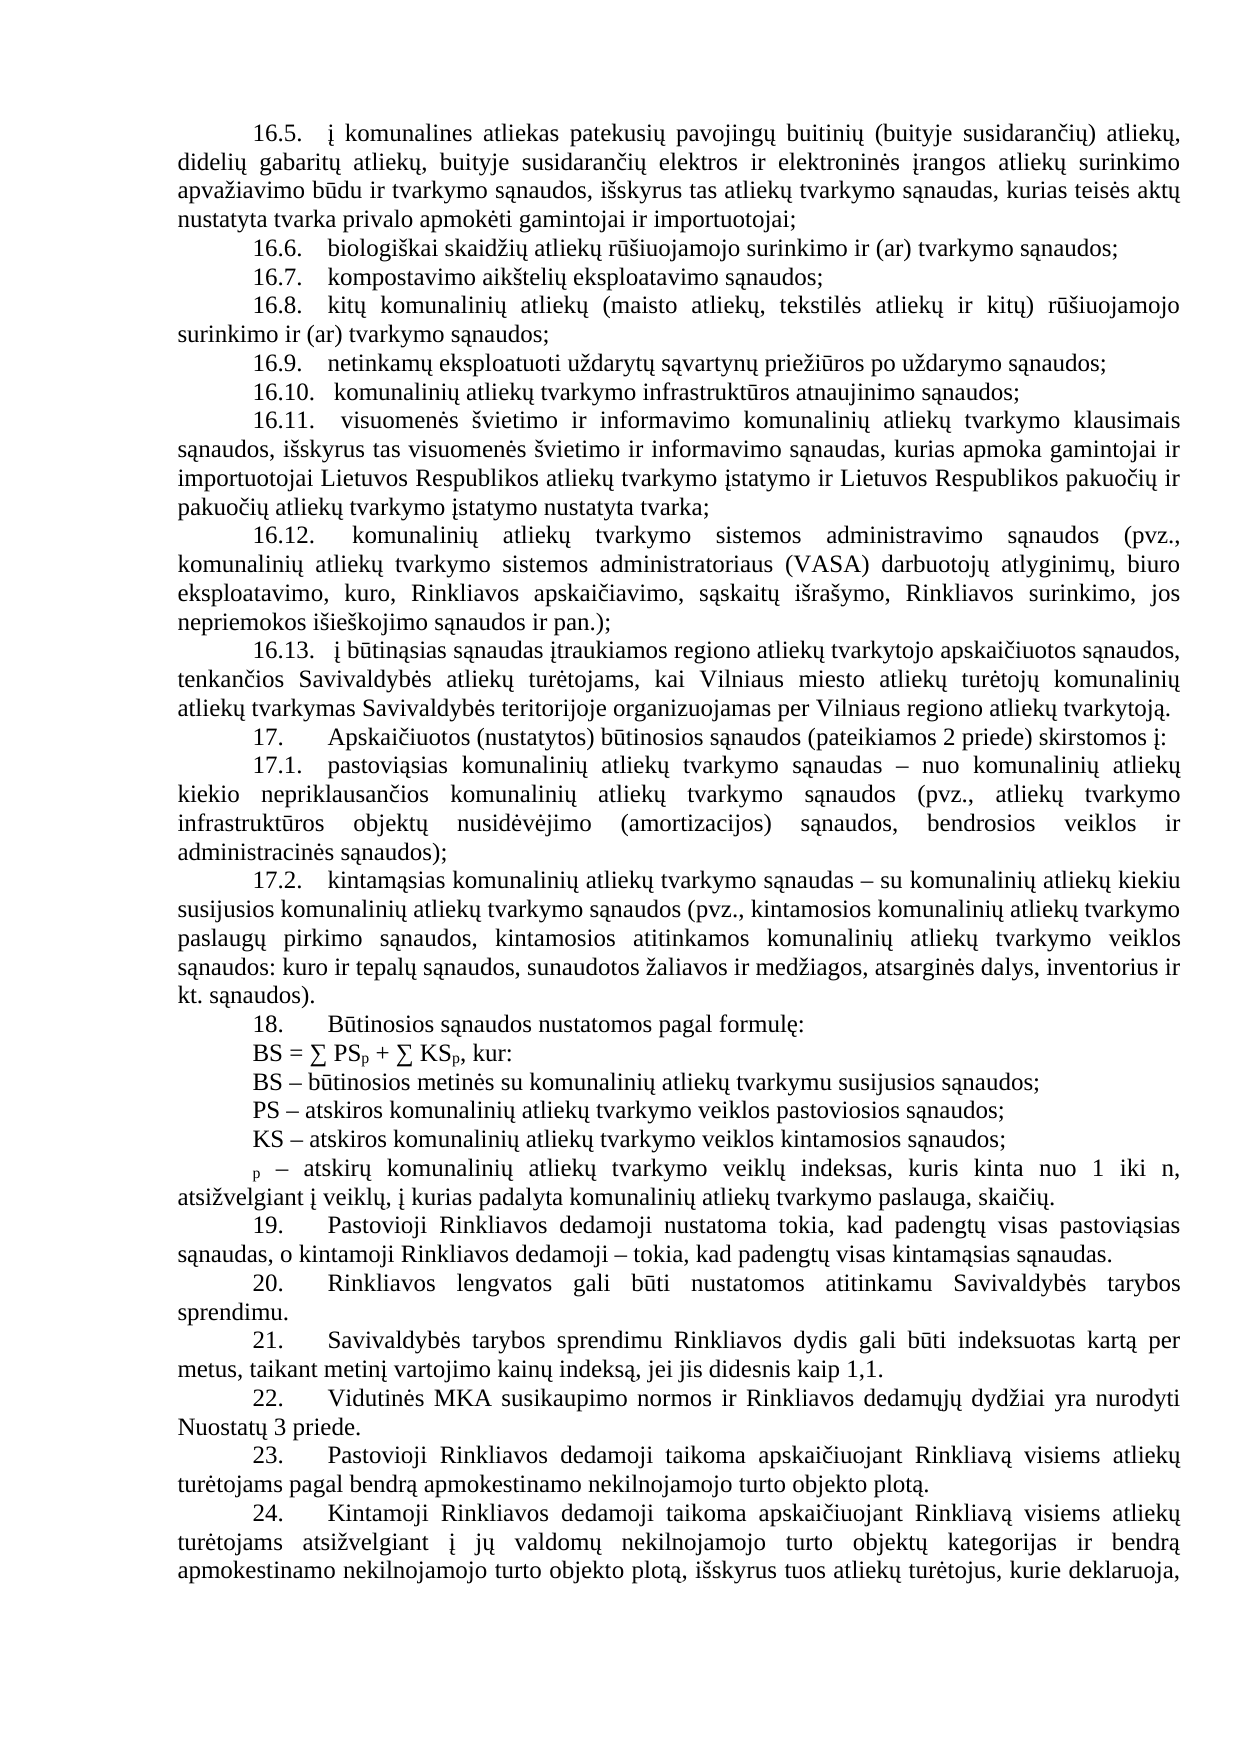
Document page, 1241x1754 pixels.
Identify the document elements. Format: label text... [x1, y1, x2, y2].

text 16.9. netinkamų eksploatuoti uždarytų sąvartynų priežiūros po uždarymo sąnaudos; [177, 348, 1181, 377]
text 16.12. komunalinių atliekų tvarkymo sistemos administravimo sąnaudos (pvz., komunalinių atliekų tvarkymo sistemos administratoriaus (VASA) darbuotojų atlyginimų, biuro eksploatavimo, kuro, Rinkliavos apskaičiavimo, sąskaitų išrašymo, Rinkliavos surinkimo, jos nepriemokos išieškojimo sąnaudos ir pan.); [177, 521, 1181, 636]
text 16.11. visuomenės švietimo ir informavimo komunalinių atliekų tvarkymo klausimais sąnaudos, išskyrus tas visuomenės švietimo ir informavimo sąnaudas, kurias apmoka gamintojai ir importuotojai Lietuvos Respublikos atliekų tvarkymo įstatymo ir Lietuvos Respublikos pakuočių ir pakuočių atliekų tvarkymo įstatymo nustatyta tvarka; [177, 406, 1181, 521]
text 22. Vidutinės MKA susikaupimo normos ir Rinkliavos dedamųjų dydžiai yra nurodyti Nuostatų 3 priede. [177, 1383, 1181, 1441]
text 16.5. į komunalines atliekas patekusių pavojingų buitinių (buityje susidarančių) atliekų, didelių gabaritų atliekų, buityje susidarančių elektros ir elektroninės įrangos atliekų surinkimo apvažiavimo būdu ir tvarkymo sąnaudos, išskyrus tas atliekų tvarkymo sąnaudas, kurias teisės aktų nustatyta tvarka privalo apmokėti gamintojai ir importuotojai; [177, 118, 1181, 233]
text 23. Pastovioji Rinkliavos dedamoji taikoma apskaičiuojant Rinkliavą visiems atliekų turėtojams pagal bendrą apmokestinamo nekilnojamojo turto objekto plotą. [177, 1441, 1181, 1498]
text 17.2. kintamąsias komunalinių atliekų tvarkymo sąnaudas – su komunalinių atliekų kiekiu susijusios komunalinių atliekų tvarkymo sąnaudos (pvz., kintamosios komunalinių atliekų tvarkymo paslaugų pirkimo sąnaudos, kintamosios atitinkamos komunalinių atliekų tvarkymo veiklos sąnaudos: kuro ir tepalų sąnaudos, sunaudotos žaliavos ir medžiagos, atsarginės dalys, inventorius ir kt. sąnaudos). [177, 866, 1181, 1009]
text 20. Rinkliavos lengvatos gali būti nustatomos atitinkamu Savivaldybės tarybos sprendimu. [177, 1268, 1181, 1326]
text 16.13. į būtinąsias sąnaudas įtraukiamos regiono atliekų tvarkytojo apskaičiuotos sąnaudos, tenkančios Savivaldybės atliekų turėtojams, kai Vilniaus miesto atliekų turėtojų komunalinių atliekų tvarkymas Savivaldybės teritorijoje organizuojamas per Vilniaus regiono atliekų tvarkytoją. [177, 636, 1181, 722]
text 24. Kintamoji Rinkliavos dedamoji taikoma apskaičiuojant Rinkliavą visiems atliekų turėtojams atsižvelgiant į jų valdomų nekilnojamojo turto objektų kategorijas ir bendrą apmokestinamo nekilnojamojo turto objekto plotą, išskyrus tuos atliekų turėtojus, kurie deklaruoja, [177, 1498, 1181, 1584]
text PS – atskiros komunalinių atliekų tvarkymo veiklos pastoviosios sąnaudos; [177, 1096, 1181, 1124]
text 17. Apskaičiuotos (nustatytos) būtinosios sąnaudos (pateikiamos 2 priede) skirstomos į: [177, 722, 1181, 751]
text 16.7. kompostavimo aikštelių eksploatavimo sąnaudos; [177, 262, 1181, 291]
text BS – būtinosios metinės su komunalinių atliekų tvarkymu susijusios sąnaudos; [177, 1067, 1181, 1096]
text 17.1. pastoviąsias komunalinių atliekų tvarkymo sąnaudas – nuo komunalinių atliekų kiekio nepriklausančios komunalinių atliekų tvarkymo sąnaudos (pvz., atliekų tvarkymo infrastruktūros objektų nusidėvėjimo (amortizacijos) sąnaudos, bendrosios veiklos ir administracinės sąnaudos); [177, 751, 1181, 866]
text 16.10. komunalinių atliekų tvarkymo infrastruktūros atnaujinimo sąnaudos; [177, 377, 1181, 406]
text 16.6. biologiškai skaidžių atliekų rūšiuojamojo surinkimo ir (ar) tvarkymo sąnaudos; [177, 233, 1181, 262]
text BS = ∑ PSp + ∑ KSp, kur: [177, 1038, 1181, 1067]
text KS – atskiros komunalinių atliekų tvarkymo veiklos kintamosios sąnaudos; [177, 1124, 1181, 1153]
text 18. Būtinosios sąnaudos nustatomos pagal formulę: [177, 1009, 1181, 1038]
text 19. Pastovioji Rinkliavos dedamoji nustatoma tokia, kad padengtų visas pastoviąsias sąnaudas, o kintamoji Rinkliavos dedamoji – tokia, kad padengtų visas kintamąsias sąnaudas. [177, 1211, 1181, 1268]
text 16.8. kitų komunalinių atliekų (maisto atliekų, tekstilės atliekų ir kitų) rūšiuojamojo surinkimo ir (ar) tvarkymo sąnaudos; [177, 291, 1181, 348]
text 21. Savivaldybės tarybos sprendimu Rinkliavos dydis gali būti indeksuotas kartą per metus, taikant metinį vartojimo kainų indeksą, jei jis didesnis kaip 1,1. [177, 1326, 1181, 1383]
text p – atskirų komunalinių atliekų tvarkymo veiklų indeksas, kuris kinta nuo 1 iki n, atsižvelgiant į veiklų, į kurias padalyta komunalinių atliekų tvarkymo paslauga, skaičių. [177, 1153, 1181, 1211]
